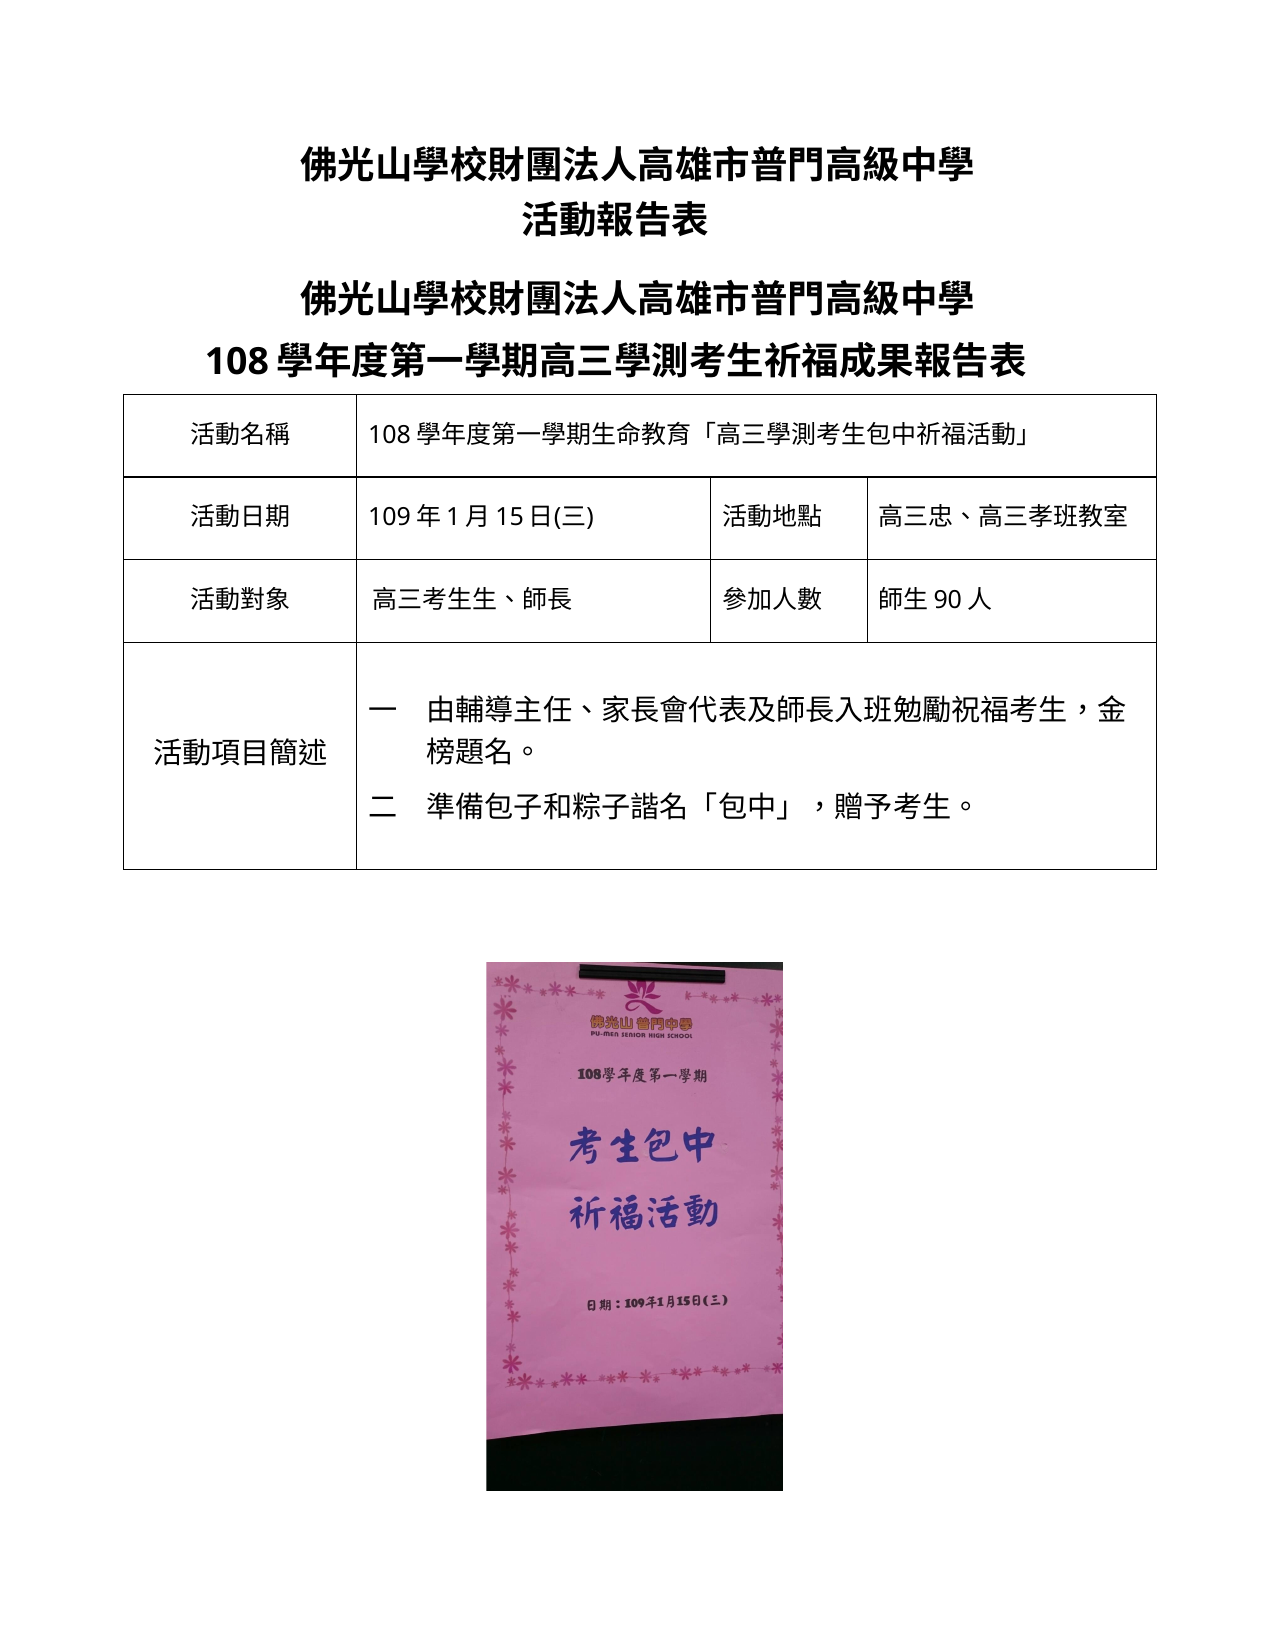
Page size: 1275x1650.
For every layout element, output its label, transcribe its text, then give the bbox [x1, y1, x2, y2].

table_cell 活動地點 [711, 478, 867, 559]
table_cell 參加人數 [711, 560, 867, 642]
table_cell 109年1月15日(三) [357, 478, 710, 559]
table_header 108學年度第一學期生命教育「高三學測考生包中祈福活動」 [357, 395, 1156, 476]
text 佛光山學校財團法人高雄市普門高級中學 [135, 269, 1140, 323]
text 佛光山學校財團法人高雄市普門高級中學 [135, 135, 1140, 189]
table_cell 活動日期 [124, 478, 356, 559]
text 活動報告表 [91, 189, 1140, 244]
picture [486, 962, 786, 1494]
table_cell 師生90人 [868, 560, 1156, 642]
table_cell 活動對象 [124, 560, 356, 642]
table_cell 由輔導主任、家長會代表及師長入班勉勵祝福考生，金榜題名。 準備包子和粽子諧名「包中」，贈予考生。 [357, 643, 1156, 869]
table_cell 高三考生生、師長 [357, 560, 710, 642]
table_header 活動名稱 [124, 395, 356, 476]
text 108學年度第一學期高三學測考生祈福成果報告表 [91, 331, 1140, 386]
table_cell 活動項目簡述 [124, 643, 356, 869]
table_cell 高三忠、高三孝班教室 [868, 478, 1156, 559]
